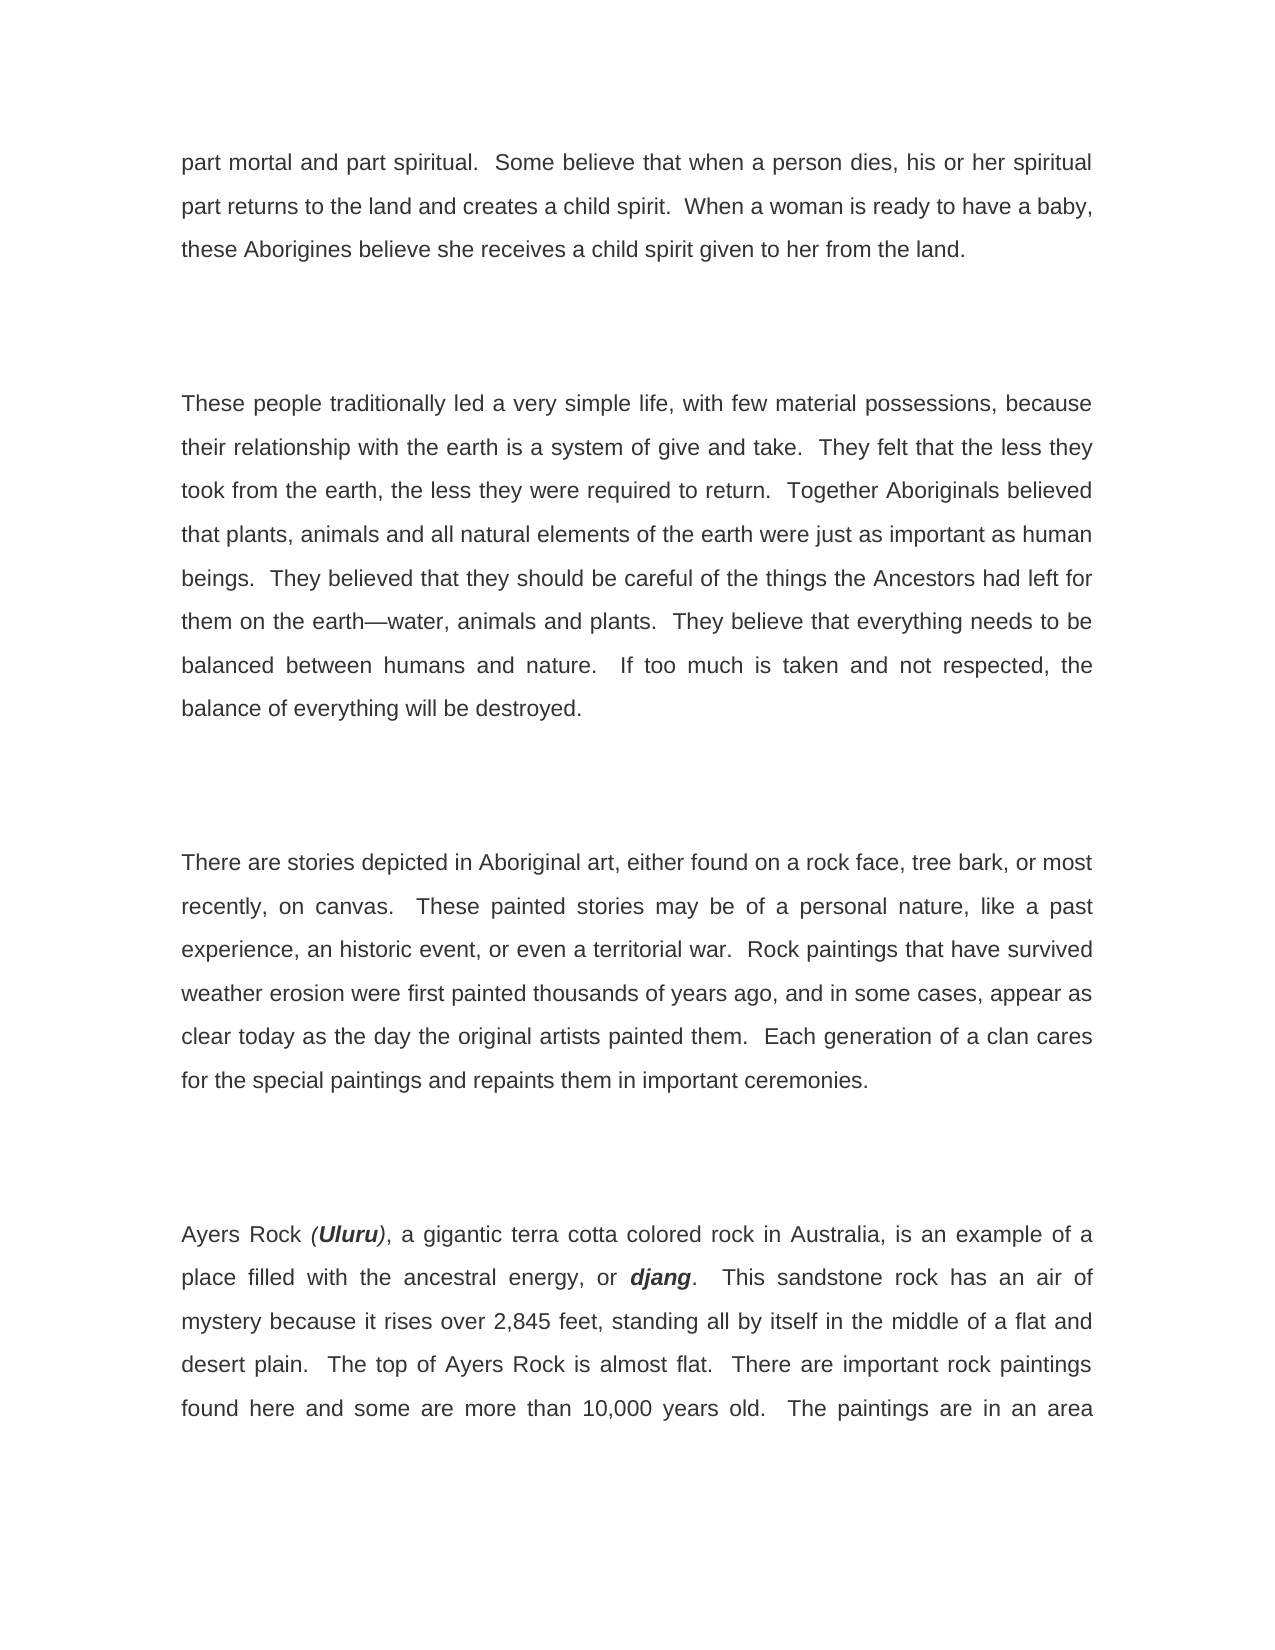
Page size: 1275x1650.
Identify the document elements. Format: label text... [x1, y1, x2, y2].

text These people traditionally led a very simple life, with few material possessions, because their relationship with the earth is a system of give and take. They felt that the less they took from the earth, the less they were required to return. Together Aboriginals believed that plants, animals and all natural elements of the earth were just as important as human beings. They believed that they should be careful of the things the Ancestors had left for them on the earth—water, animals and plants. They believe that everything needs to be balanced between humans and nature. If too much is taken and not respected, the balance of everything will be destroyed. [181, 391, 1094, 721]
text part mortal and part spiritual. Some believe that when a person dies, his or her spiritual part returns to the land and creates a child spirit. When a woman is ready to have a baby, these Aborigines believe she receives a child spirit given to her from the land. [181, 150, 1094, 263]
text There are stories depicted in Aboriginal art, either found on a rock face, tree bark, or most recently, on canvas. These painted stories may be of a personal nature, like a past experience, an historic event, or even a territorial war. Rock paintings that have survived weather erosion were first painted thousands of years ago, and in some cases, appear as clear today as the day the original artists painted them. Each generation of a clan cares for the special paintings and repaints them in important ceremonies. [181, 850, 1094, 1093]
text Ayers Rock (Uluru), a gigantic terra cotta colored rock in Australia, is an example of a place filled with the ancestral energy, or djang. This sandstone rock has an air of mystery because it rises over 2,845 feet, standing all by itself in the middle of a flat and desert plain. The top of Ayers Rock is almost flat. There are important rock paintings found here and some are more than 10,000 years old. The paintings are in an area [181, 1221, 1094, 1421]
